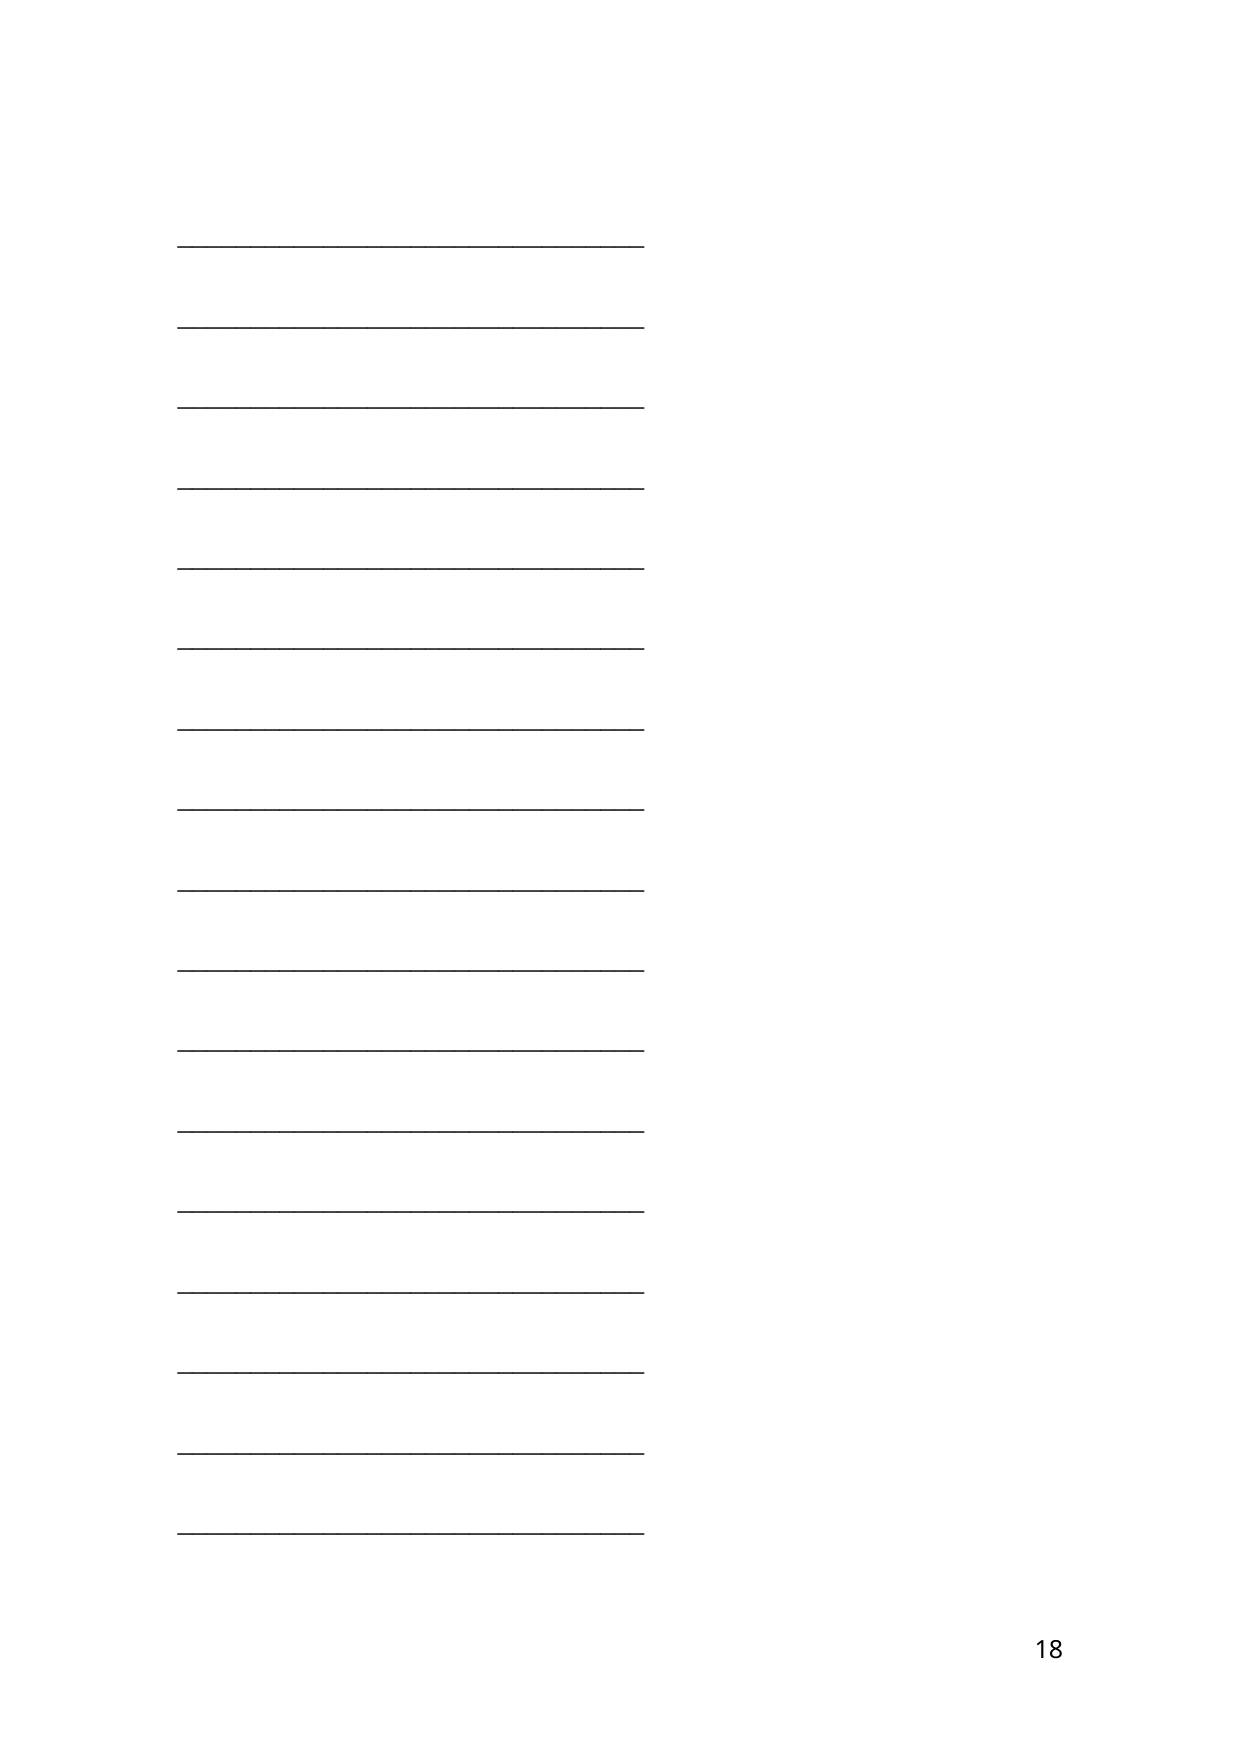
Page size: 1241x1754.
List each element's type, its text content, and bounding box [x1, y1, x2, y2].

text ________________________________ [177, 378, 1063, 412]
text ________________________________ [177, 539, 1063, 573]
text ________________________________ [177, 1504, 1063, 1538]
text ________________________________ [177, 941, 1063, 975]
text ________________________________ [177, 1424, 1063, 1457]
text ________________________________ [177, 459, 1063, 492]
text ________________________________ [177, 861, 1063, 894]
text ________________________________ [177, 1022, 1063, 1055]
text ________________________________ [177, 700, 1063, 733]
text ________________________________ [177, 619, 1063, 653]
text ________________________________ [177, 780, 1063, 814]
text ________________________________ [177, 1182, 1063, 1216]
text ________________________________ [177, 1263, 1063, 1296]
text ________________________________ [177, 298, 1063, 331]
text ________________________________ [177, 1343, 1063, 1377]
text ________________________________ [177, 217, 1063, 251]
text ________________________________ [177, 1102, 1063, 1136]
